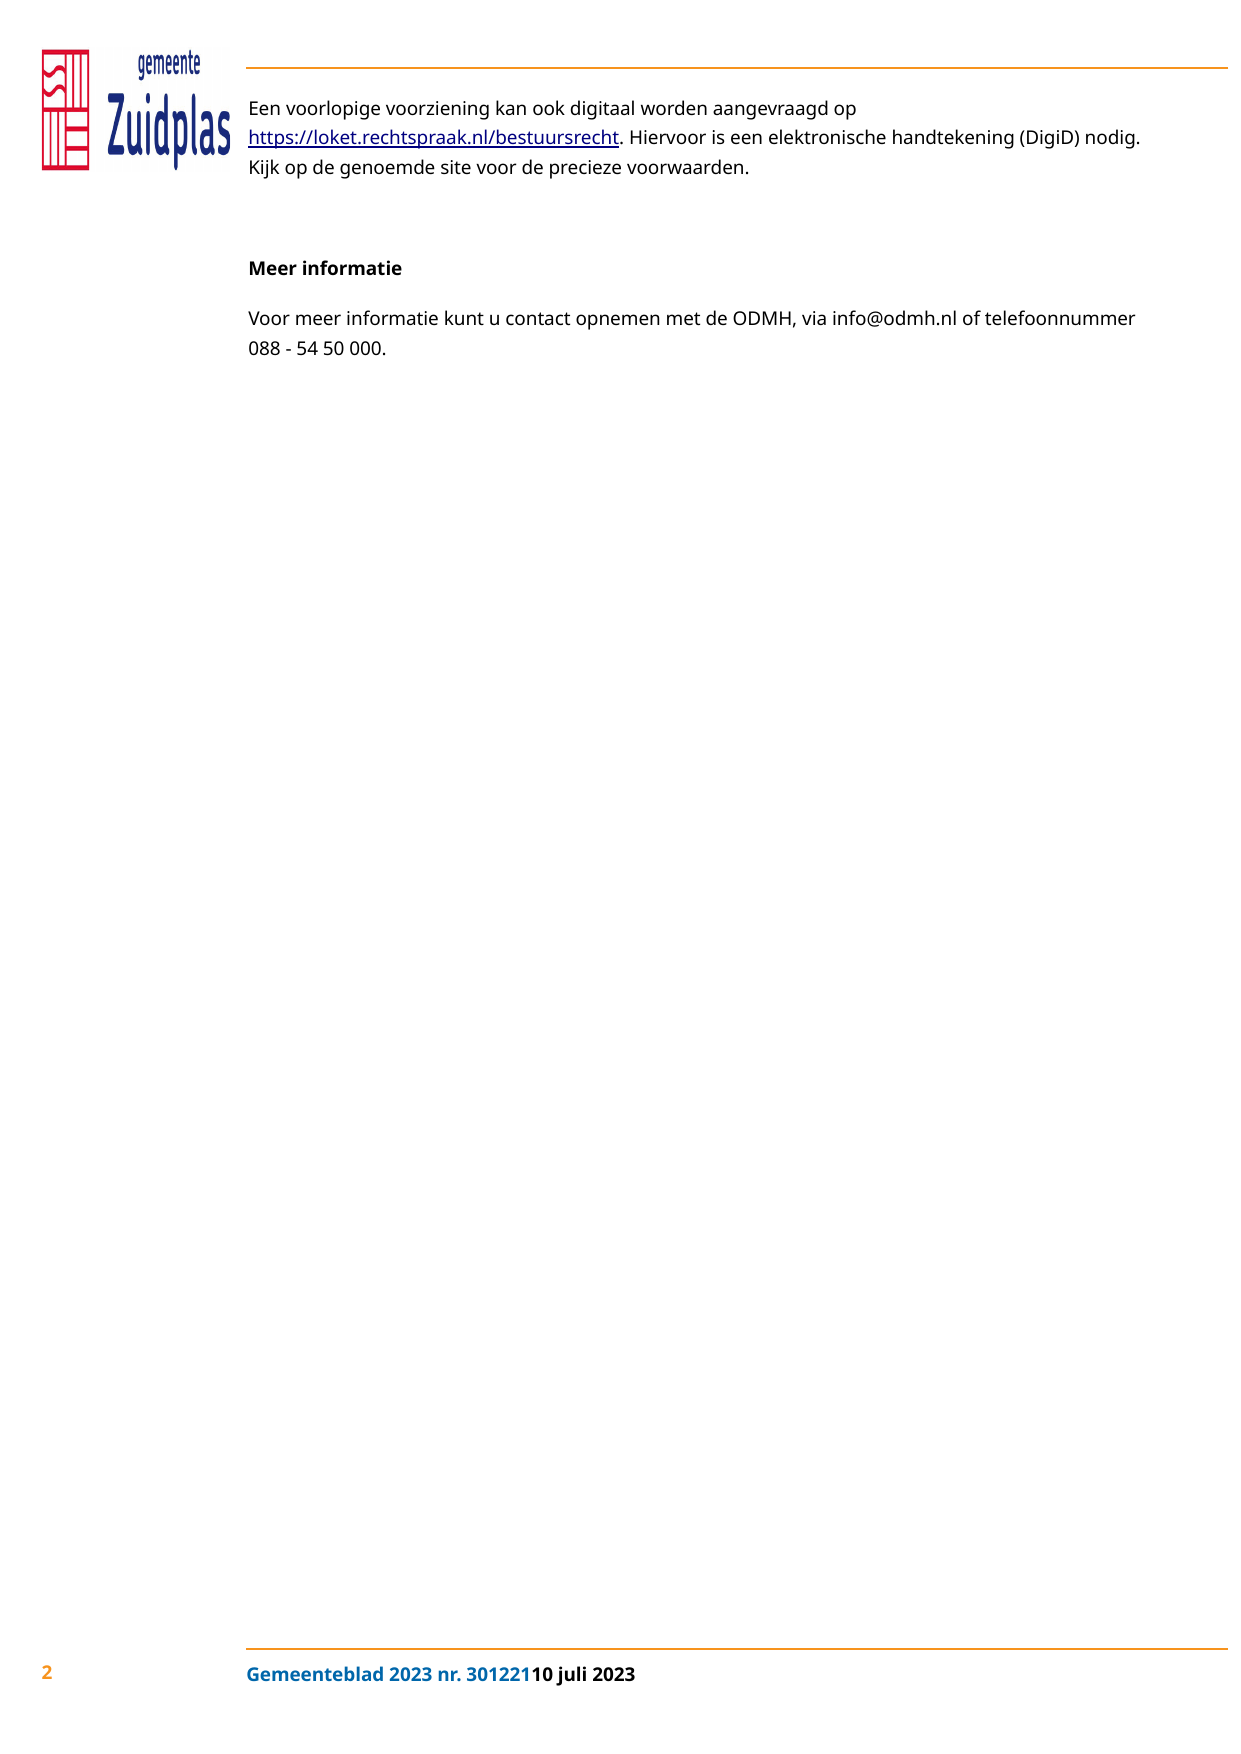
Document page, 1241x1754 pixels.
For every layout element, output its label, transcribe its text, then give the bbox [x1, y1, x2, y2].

text Een voorlopige voorziening kan ook digitaal worden aangevraagd op https://loket.rechtspraak.nl/bestuursrecht. Hiervoor is een elektronische handtekening (DigiD) nodig. Kijk op de genoemde site voor de precieze voorwaarden. [248, 95, 1152, 180]
text Meer informatie [248, 255, 1152, 281]
text Voor meer informatie kunt u contact opnemen met de ODMH, via info@odmh.nl of telefoonnummer 088 - 54 50 000. [248, 305, 1152, 361]
picture [41, 47, 231, 172]
